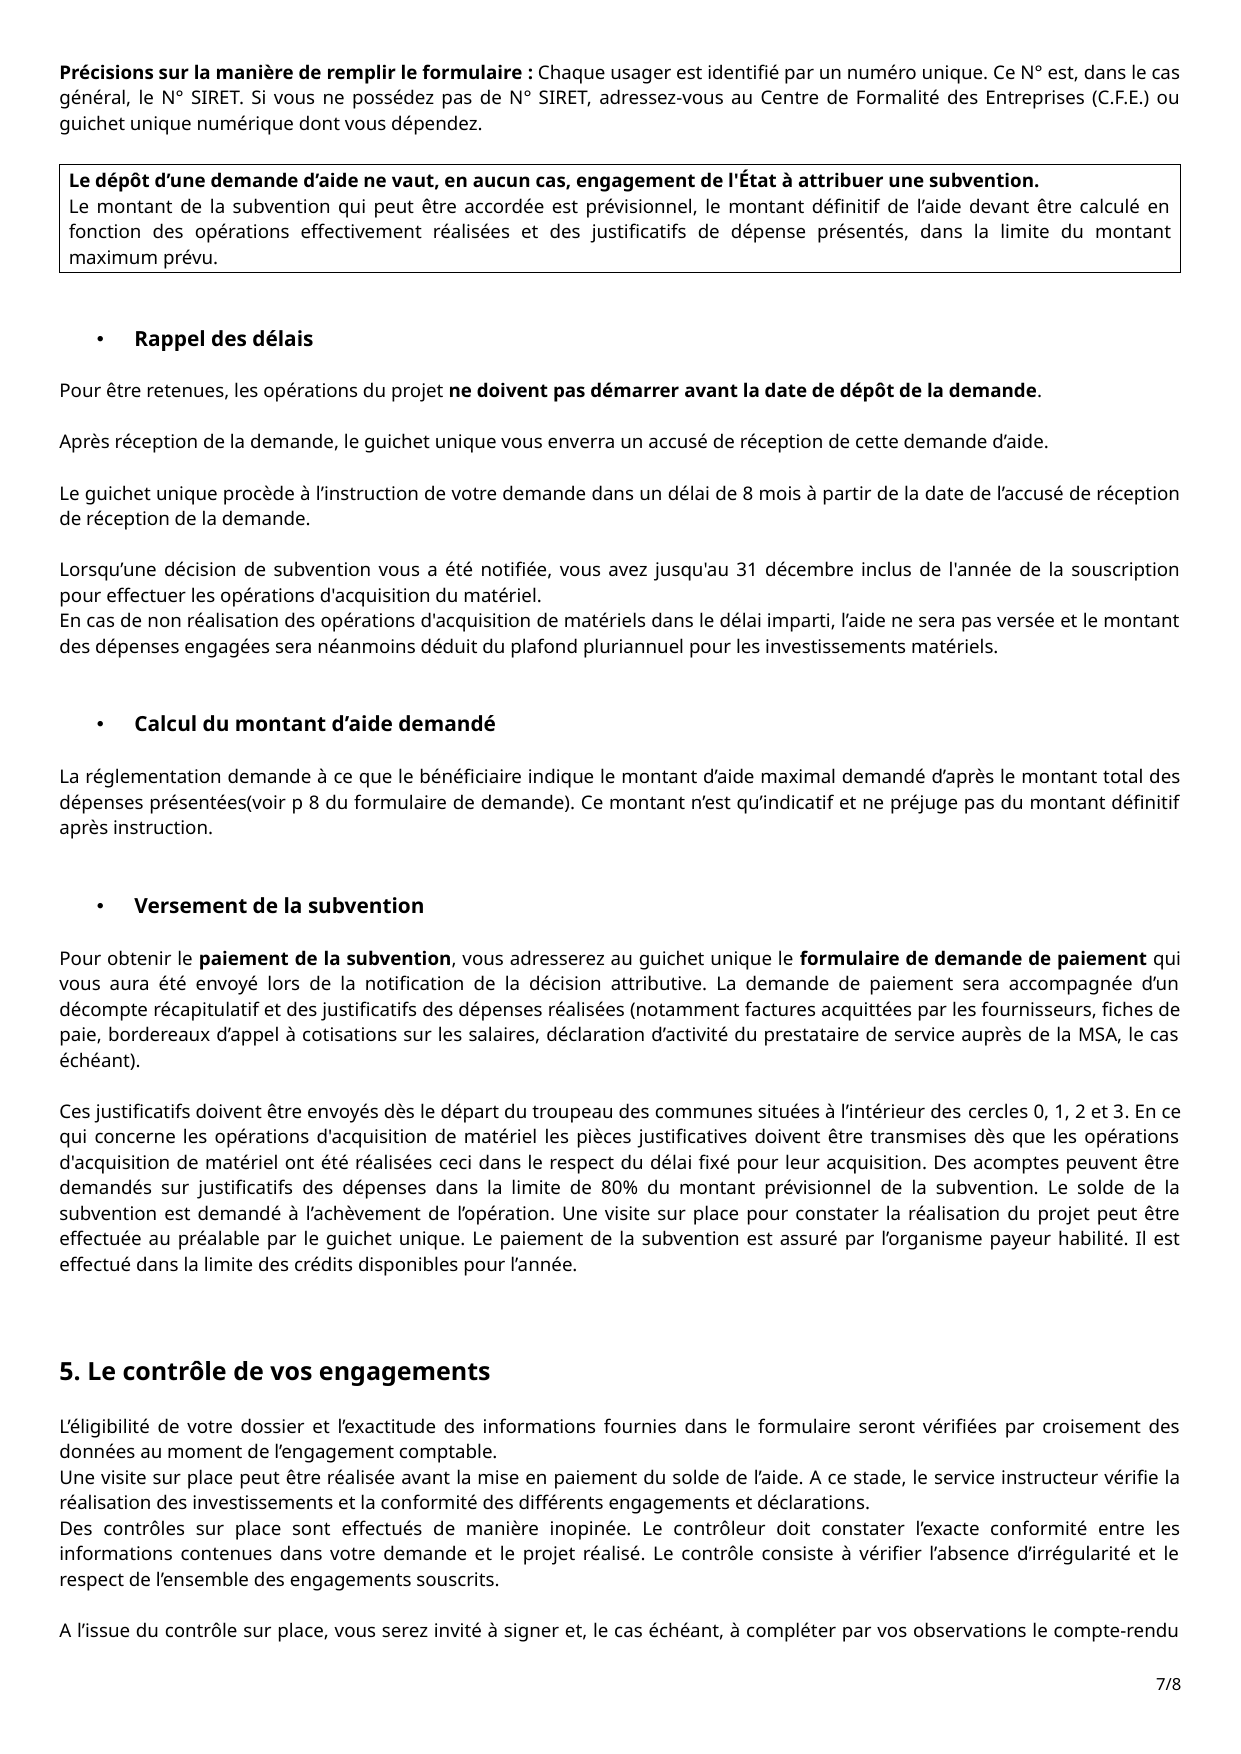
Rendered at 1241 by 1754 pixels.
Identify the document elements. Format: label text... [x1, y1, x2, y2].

text Des contrôles sur place sont effectués de manière inopinée. Le contrôleur doit constater l’exacte conformité entre les informations contenues dans votre demande et le projet réalisé. Le contrôle consiste à vérifier l’absence d’irrégularité et le respect de l’ensemble des engagements souscrits. [59, 1515, 1181, 1592]
text Le montant de la subvention qui peut être accordée est prévisionnel, le montant définitif de l’aide devant être calculé en fonction des opérations effectivement réalisées et des justificatifs de dépense présentés, dans la limite du montant maximum prévu. [60, 190, 1180, 272]
text Pour obtenir le paiement de la subvention, vous adresserez au guichet unique le formulaire de demande de paiement qui vous aura été envoyé lors de la notification de la décision attributive. La demande de paiement sera accompagnée d’un décompte récapitulatif et des justificatifs des dépenses réalisées (notamment factures acquittées par les fournisseurs, fiches de paie, bordereaux d’appel à cotisations sur les salaires, déclaration d’activité du prestataire de service auprès de la MSA, le cas échéant). [59, 945, 1181, 1073]
text 5. Le contrôle de vos engagements [59, 1353, 1171, 1387]
list La réglementation demande à ce que le bénéficiaire indique le montant d’aide maximal demandé d’après le montant total des dépenses présentées(voir p 8 du formulaire de demande). Ce montant n’est qu’indicatif et ne préjuge pas du montant définitif après instruction. [59, 763, 1181, 840]
list Calcul du montant d’aide demandé [97, 709, 1181, 738]
text Ces justificatifs doivent être envoyés dès le départ du troupeau des communes situées à l’intérieur des cercles 0, 1, 2 et 3. En ce qui concerne les opérations d'acquisition de matériel les pièces justificatives doivent être transmises dès que les opérations d'acquisition de matériel ont été réalisées ceci dans le respect du délai fixé pour leur acquisition. Des acomptes peuvent être demandés sur justificatifs des dépenses dans la limite de 80% du montant prévisionnel de la subvention. Le solde de la subvention est demandé à l’achèvement de l’opération. Une visite sur place pour constater la réalisation du projet peut être effectuée au préalable par le guichet unique. Le paiement de la subvention est assuré par l’organisme payeur habilité. Il est effectué dans la limite des crédits disponibles pour l’année. [59, 1098, 1181, 1277]
text Le guichet unique procède à l’instruction de votre demande dans un délai de 8 mois à partir de la date de l’accusé de réception de réception de la demande. [59, 480, 1181, 531]
text Une visite sur place peut être réalisée avant la mise en paiement du solde de l’aide. A ce stade, le service instructeur vérifie la réalisation des investissements et la conformité des différents engagements et déclarations. [59, 1464, 1181, 1515]
list Rappel des délais [97, 324, 1181, 352]
text L’éligibilité de votre dossier et l’exactitude des informations fournies dans le formulaire seront vérifiées par croisement des données au moment de l’engagement comptable. [59, 1413, 1181, 1464]
list Versement de la subvention [97, 891, 1181, 919]
text En cas de non réalisation des opérations d'acquisition de matériels dans le délai imparti, l’aide ne sera pas versée et le montant des dépenses engagées sera néanmoins déduit du plafond pluriannuel pour les investissements matériels. [59, 607, 1181, 658]
text Lorsqu’une décision de subvention vous a été notifiée, vous avez jusqu'au 31 décembre inclus de l'année de la souscription pour effectuer les opérations d'acquisition du matériel. [59, 556, 1181, 607]
text Après réception de la demande, le guichet unique vous enverra un accusé de réception de cette demande d’aide. [59, 429, 1181, 454]
text Le dépôt d’une demande d’aide ne vaut, en aucun cas, engagement de l'État à attribuer une subvention. [60, 165, 1180, 190]
text Précisions sur la manière de remplir le formulaire : Chaque usager est identifié par un numéro unique. Ce N° est, dans le cas général, le N° SIRET. Si vous ne possédez pas de N° SIRET, adressez-vous au Centre de Formalité des Entreprises (C.F.E.) ou guichet unique numérique dont vous dépendez. [59, 59, 1181, 136]
text A l’issue du contrôle sur place, vous serez invité à signer et, le cas échéant, à compléter par vos observations le compte-rendu [59, 1617, 1181, 1643]
text Pour être retenues, les opérations du projet ne doivent pas démarrer avant la date de dépôt de la demande. [59, 378, 1181, 403]
